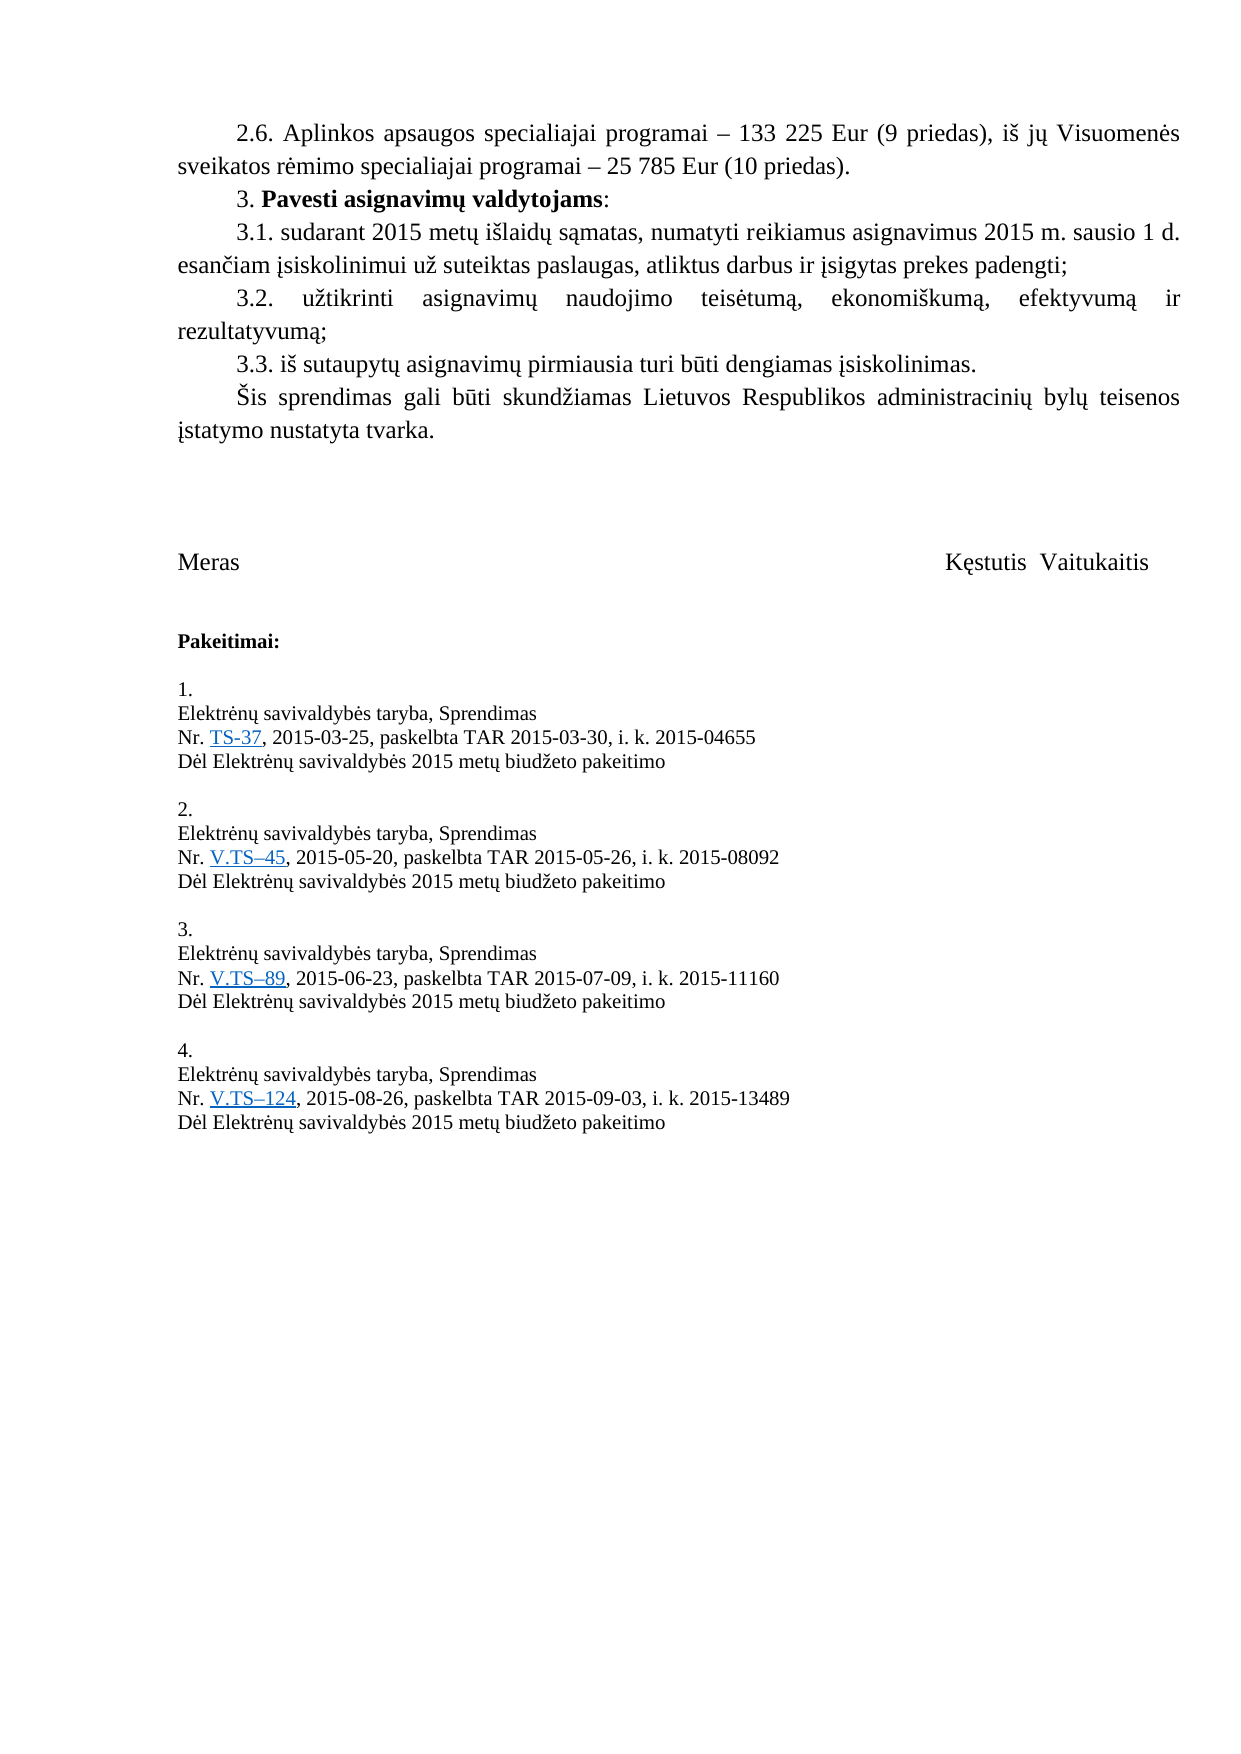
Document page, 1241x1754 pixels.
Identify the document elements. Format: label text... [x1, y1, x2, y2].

text Dėl Elektrėnų savivaldybės 2015 metų biudžeto pakeitimo [177, 869, 1181, 893]
text 2. [177, 797, 1181, 821]
text Šis sprendimas gali būti skundžiamas Lietuvos Respublikos administracinių bylų teisenos įstatymo nustatyta tvarka. [177, 382, 1181, 444]
text Pakeitimai: [177, 628, 1181, 653]
text Nr. V.TS–45, 2015-05-20, paskelbta TAR 2015-05-26, i. k. 2015-08092 [177, 845, 1181, 869]
text 3.1. sudarant 2015 metų išlaidų sąmatas, numatyti reikiamus asignavimus 2015 m. sausio 1 d. esančiam įsiskolinimui už suteiktas paslaugas, atliktus darbus ir įsigytas prekes padengti; [177, 217, 1181, 279]
text 2.6. Aplinkos apsaugos specialiajai programai – 133 225 Eur (9 priedas), iš jų Visuomenės sveikatos rėmimo specialiajai programai – 25 785 Eur (10 priedas). [177, 118, 1181, 180]
text Elektrėnų savivaldybės taryba, Sprendimas [177, 701, 1181, 725]
text Nr. TS-37, 2015-03-25, paskelbta TAR 2015-03-30, i. k. 2015-04655 [177, 725, 1181, 749]
text Nr. V.TS–89, 2015-06-23, paskelbta TAR 2015-07-09, i. k. 2015-11160 [177, 965, 1181, 989]
text Meras Kęstutis Vaitukaitis [177, 547, 1181, 576]
text Elektrėnų savivaldybės taryba, Sprendimas [177, 1062, 1181, 1086]
text Dėl Elektrėnų savivaldybės 2015 metų biudžeto pakeitimo [177, 749, 1181, 773]
text 3.2. užtikrinti asignavimų naudojimo teisėtumą, ekonomiškumą, efektyvumą ir rezultatyvumą; [177, 283, 1181, 345]
text 3.3. iš sutaupytų asignavimų pirmiausia turi būti dengiamas įsiskolinimas. [177, 349, 1181, 378]
text 3. [177, 917, 1181, 941]
text 1. [177, 677, 1181, 701]
text Dėl Elektrėnų savivaldybės 2015 metų biudžeto pakeitimo [177, 989, 1181, 1013]
text Nr. V.TS–124, 2015-08-26, paskelbta TAR 2015-09-03, i. k. 2015-13489 [177, 1086, 1181, 1110]
text Dėl Elektrėnų savivaldybės 2015 metų biudžeto pakeitimo [177, 1110, 1181, 1134]
text Elektrėnų savivaldybės taryba, Sprendimas [177, 941, 1181, 965]
text Elektrėnų savivaldybės taryba, Sprendimas [177, 821, 1181, 845]
text 4. [177, 1038, 1181, 1062]
text 3. Pavesti asignavimų valdytojams: [177, 184, 1181, 213]
